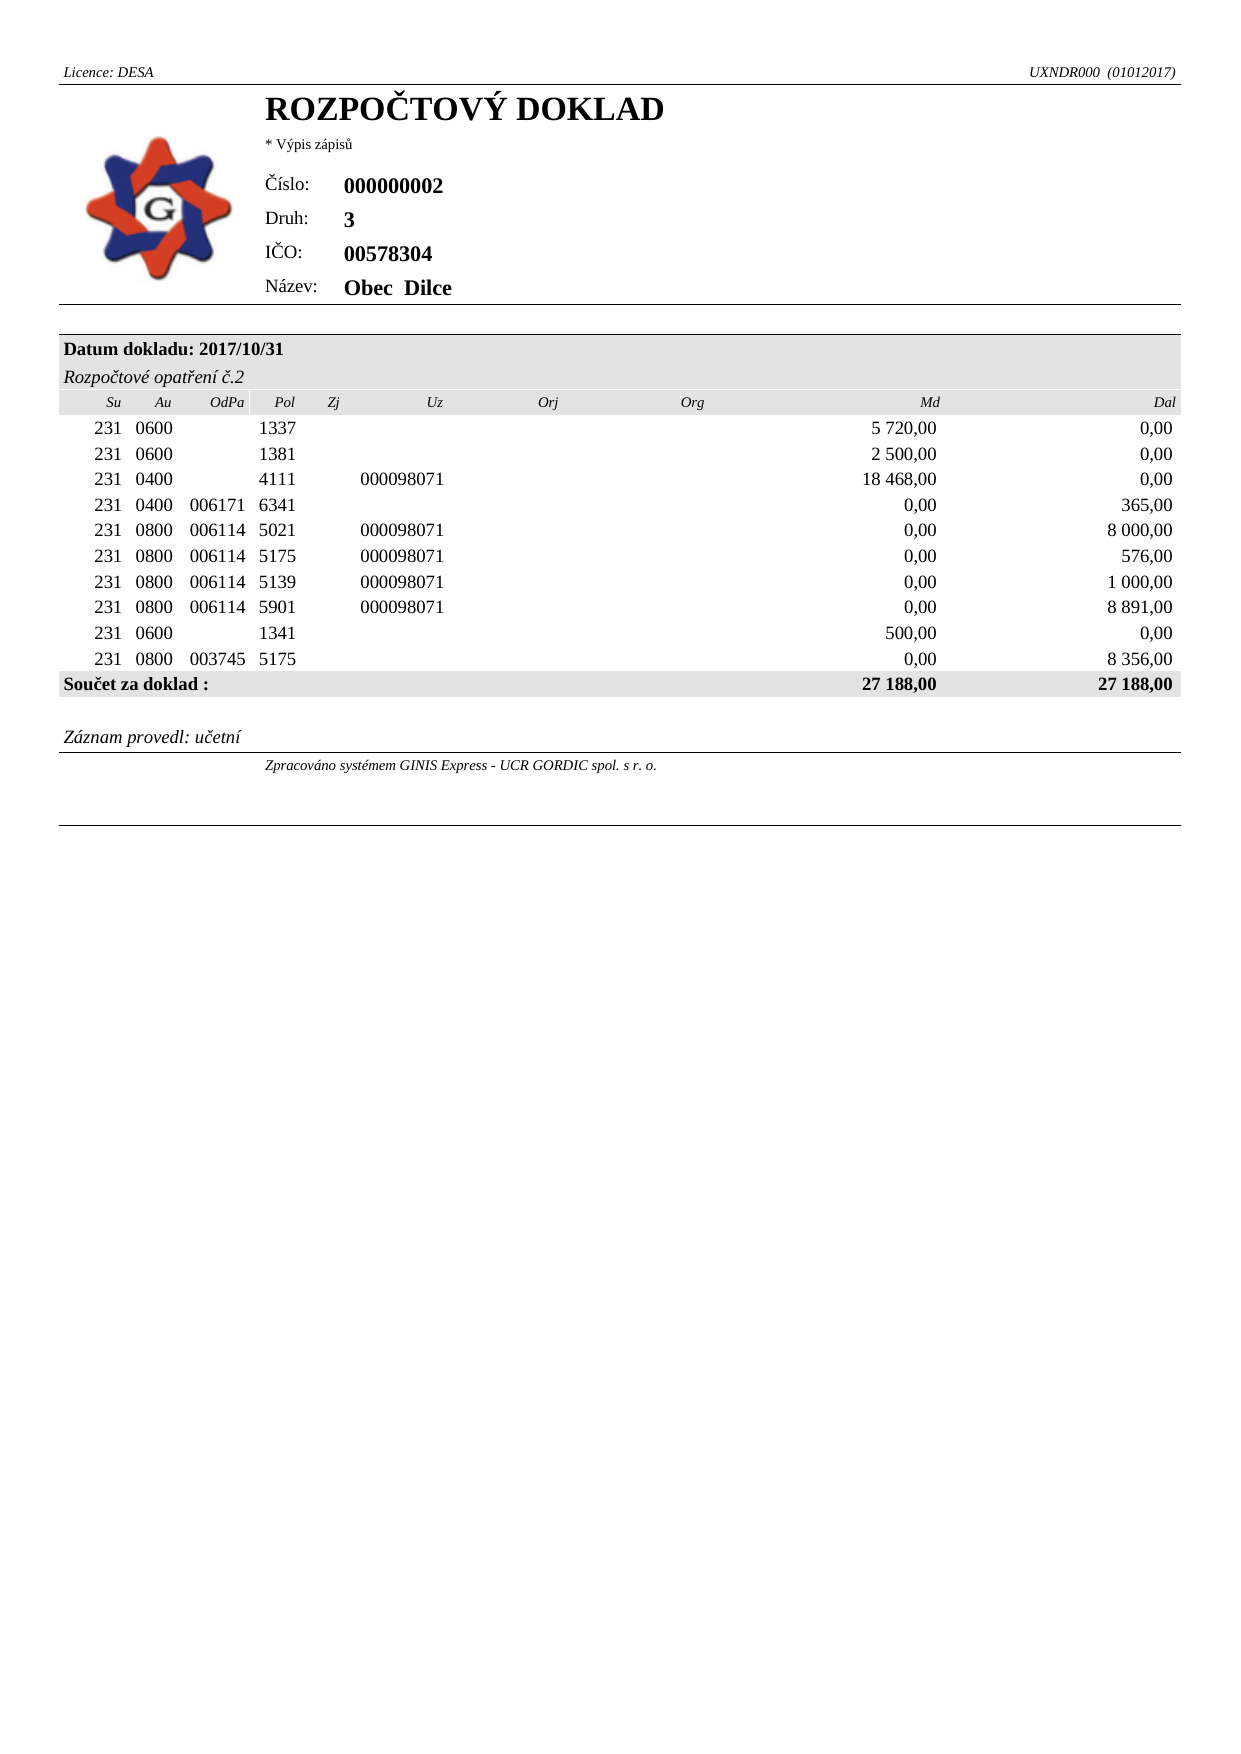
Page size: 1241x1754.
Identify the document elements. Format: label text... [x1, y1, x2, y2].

table_cell 231 [81, 543, 126, 568]
table_cell 1 000,00 [945, 569, 1181, 594]
table_cell 0,00 [710, 492, 945, 517]
table_cell 000000002 [339, 169, 1181, 203]
table_cell [59, 697, 1181, 722]
table_cell Uz [345, 390, 448, 415]
table_cell [59, 594, 81, 620]
table_cell [448, 492, 564, 517]
table_cell Pol [250, 390, 300, 415]
table_cell [59, 270, 261, 304]
table_cell 000098071 [345, 569, 448, 594]
table_cell 006114 [177, 594, 249, 620]
table_cell 231 [81, 415, 126, 440]
table_cell 0400 [126, 492, 177, 517]
table_cell 006171 [177, 492, 249, 517]
table_cell [564, 440, 710, 466]
table_cell [345, 492, 448, 517]
table_cell OdPa [177, 390, 249, 415]
table_cell Orj [448, 390, 564, 415]
table_cell 006114 [177, 517, 249, 543]
table_cell [300, 645, 345, 671]
table_cell [59, 85, 261, 132]
table_cell Záznam provedl: učetní [59, 722, 1181, 752]
table_cell 5 720,00 [710, 415, 945, 440]
table_cell 0800 [126, 569, 177, 594]
table_cell [448, 466, 564, 492]
table_cell 0600 [126, 440, 177, 466]
table_cell [564, 415, 710, 440]
table_cell [564, 543, 710, 568]
table_cell [59, 132, 81, 169]
table_cell 1381 [250, 440, 300, 466]
table_cell 1337 [250, 415, 300, 440]
table_cell * Výpis zápisů [261, 132, 1181, 169]
table_cell [564, 594, 710, 620]
table_cell 006114 [177, 543, 249, 568]
table_cell 0,00 [945, 620, 1181, 645]
table_cell [564, 569, 710, 594]
table_cell 0600 [126, 415, 177, 440]
table_cell 00578304 [339, 236, 1181, 270]
table_cell Md [710, 390, 945, 415]
table_cell 231 [81, 620, 126, 645]
table_cell [345, 415, 448, 440]
table_cell 0,00 [710, 543, 945, 568]
table_cell Součet za doklad : [59, 671, 710, 697]
table_cell 1341 [250, 620, 300, 645]
table_cell Datum dokladu: 2017/10/31 [59, 335, 1181, 364]
table_cell [448, 620, 564, 645]
table_cell [59, 543, 81, 568]
table_cell 0,00 [710, 569, 945, 594]
table_cell 8 000,00 [945, 517, 1181, 543]
table_cell [59, 203, 85, 236]
table_cell 0800 [126, 543, 177, 568]
table_cell [177, 466, 249, 492]
table_cell Zj [300, 390, 345, 415]
table_header UXNDR000 (01012017) [261, 59, 1181, 84]
table_cell 003745 [177, 645, 249, 671]
table_cell Druh: [261, 203, 339, 236]
table_cell 0,00 [945, 440, 1181, 466]
table_cell [300, 517, 345, 543]
table_cell [59, 415, 81, 440]
table_cell [300, 569, 345, 594]
table_cell [59, 645, 81, 671]
table_cell 231 [81, 594, 126, 620]
table_cell [300, 492, 345, 517]
table_cell 5175 [250, 645, 300, 671]
table_cell [300, 415, 345, 440]
table_cell Číslo: [261, 169, 339, 203]
table_cell 500,00 [710, 620, 945, 645]
table_cell [59, 620, 81, 645]
table_cell Dal [945, 390, 1181, 415]
table_cell 6341 [250, 492, 300, 517]
table_cell 576,00 [945, 543, 1181, 568]
table_cell 8 356,00 [945, 645, 1181, 671]
table_cell 000098071 [345, 466, 448, 492]
table_cell 27 188,00 [945, 671, 1181, 697]
table_cell 000098071 [345, 594, 448, 620]
table_cell [177, 440, 249, 466]
table_cell [448, 543, 564, 568]
table_cell [300, 594, 345, 620]
table_cell [448, 569, 564, 594]
table_cell 0600 [126, 620, 177, 645]
table_cell [59, 778, 1181, 825]
table_cell [59, 305, 1181, 334]
table_cell [59, 390, 81, 415]
table_cell [345, 620, 448, 645]
table_cell ROZPOČTOVÝ DOKLAD [261, 85, 1181, 132]
picture [85, 135, 234, 284]
table_cell [59, 466, 81, 492]
table_cell [81, 132, 261, 169]
table_cell 0,00 [945, 466, 1181, 492]
table_cell 0800 [126, 594, 177, 620]
table_cell [564, 517, 710, 543]
table_cell [564, 466, 710, 492]
table_cell 231 [81, 492, 126, 517]
table_cell [448, 594, 564, 620]
table_cell 231 [81, 440, 126, 466]
table_cell [300, 543, 345, 568]
table_cell [59, 517, 81, 543]
table_cell 0800 [126, 645, 177, 671]
table_cell 2 500,00 [710, 440, 945, 466]
table_cell [448, 645, 564, 671]
table_cell 5175 [250, 543, 300, 568]
table_cell 5021 [250, 517, 300, 543]
table_cell 4111 [250, 466, 300, 492]
table_cell 000098071 [345, 517, 448, 543]
table_cell 27 188,00 [710, 671, 945, 697]
table_cell 3 [339, 203, 1181, 236]
table_cell [234, 169, 261, 203]
table_cell [564, 645, 710, 671]
table_cell [448, 415, 564, 440]
table_cell 365,00 [945, 492, 1181, 517]
table_cell [564, 620, 710, 645]
table_cell [234, 236, 261, 270]
table_cell [300, 620, 345, 645]
table_cell [59, 753, 261, 777]
table_cell 5901 [250, 594, 300, 620]
table_cell [59, 236, 85, 270]
table_cell Org [564, 390, 710, 415]
table_cell [448, 517, 564, 543]
table_cell 0400 [126, 466, 177, 492]
table_header Licence: DESA [59, 59, 261, 84]
table_cell Su [81, 390, 126, 415]
table_cell 5139 [250, 569, 300, 594]
table_cell 0,00 [710, 645, 945, 671]
table_cell [448, 440, 564, 466]
table_cell 231 [81, 645, 126, 671]
table_cell Obec Dilce [339, 270, 1181, 304]
table_cell [300, 466, 345, 492]
table_cell 231 [81, 517, 126, 543]
table_cell [234, 203, 261, 236]
table_cell 0,00 [710, 517, 945, 543]
table_cell [345, 440, 448, 466]
table_cell [59, 569, 81, 594]
table_cell 0800 [126, 517, 177, 543]
table_cell 0,00 [710, 594, 945, 620]
table_cell [345, 645, 448, 671]
table_cell [59, 440, 81, 466]
table_cell 000098071 [345, 543, 448, 568]
table_cell Název: [261, 270, 339, 304]
table_cell [177, 415, 249, 440]
table_cell Au [126, 390, 177, 415]
table_cell Zpracováno systémem GINIS Express - UCR GORDIC spol. s r. o. [261, 753, 1181, 777]
table_cell IČO: [261, 236, 339, 270]
table_cell 231 [81, 569, 126, 594]
table_cell 18 468,00 [710, 466, 945, 492]
table_cell 8 891,00 [945, 594, 1181, 620]
table_cell [59, 492, 81, 517]
table_cell 006114 [177, 569, 249, 594]
table_cell 0,00 [945, 415, 1181, 440]
table_cell 231 [81, 466, 126, 492]
table_cell [177, 620, 249, 645]
table_cell [59, 169, 85, 203]
table_cell [300, 440, 345, 466]
table_cell [564, 492, 710, 517]
table_cell Rozpočtové opatření č.2 [59, 364, 1181, 389]
